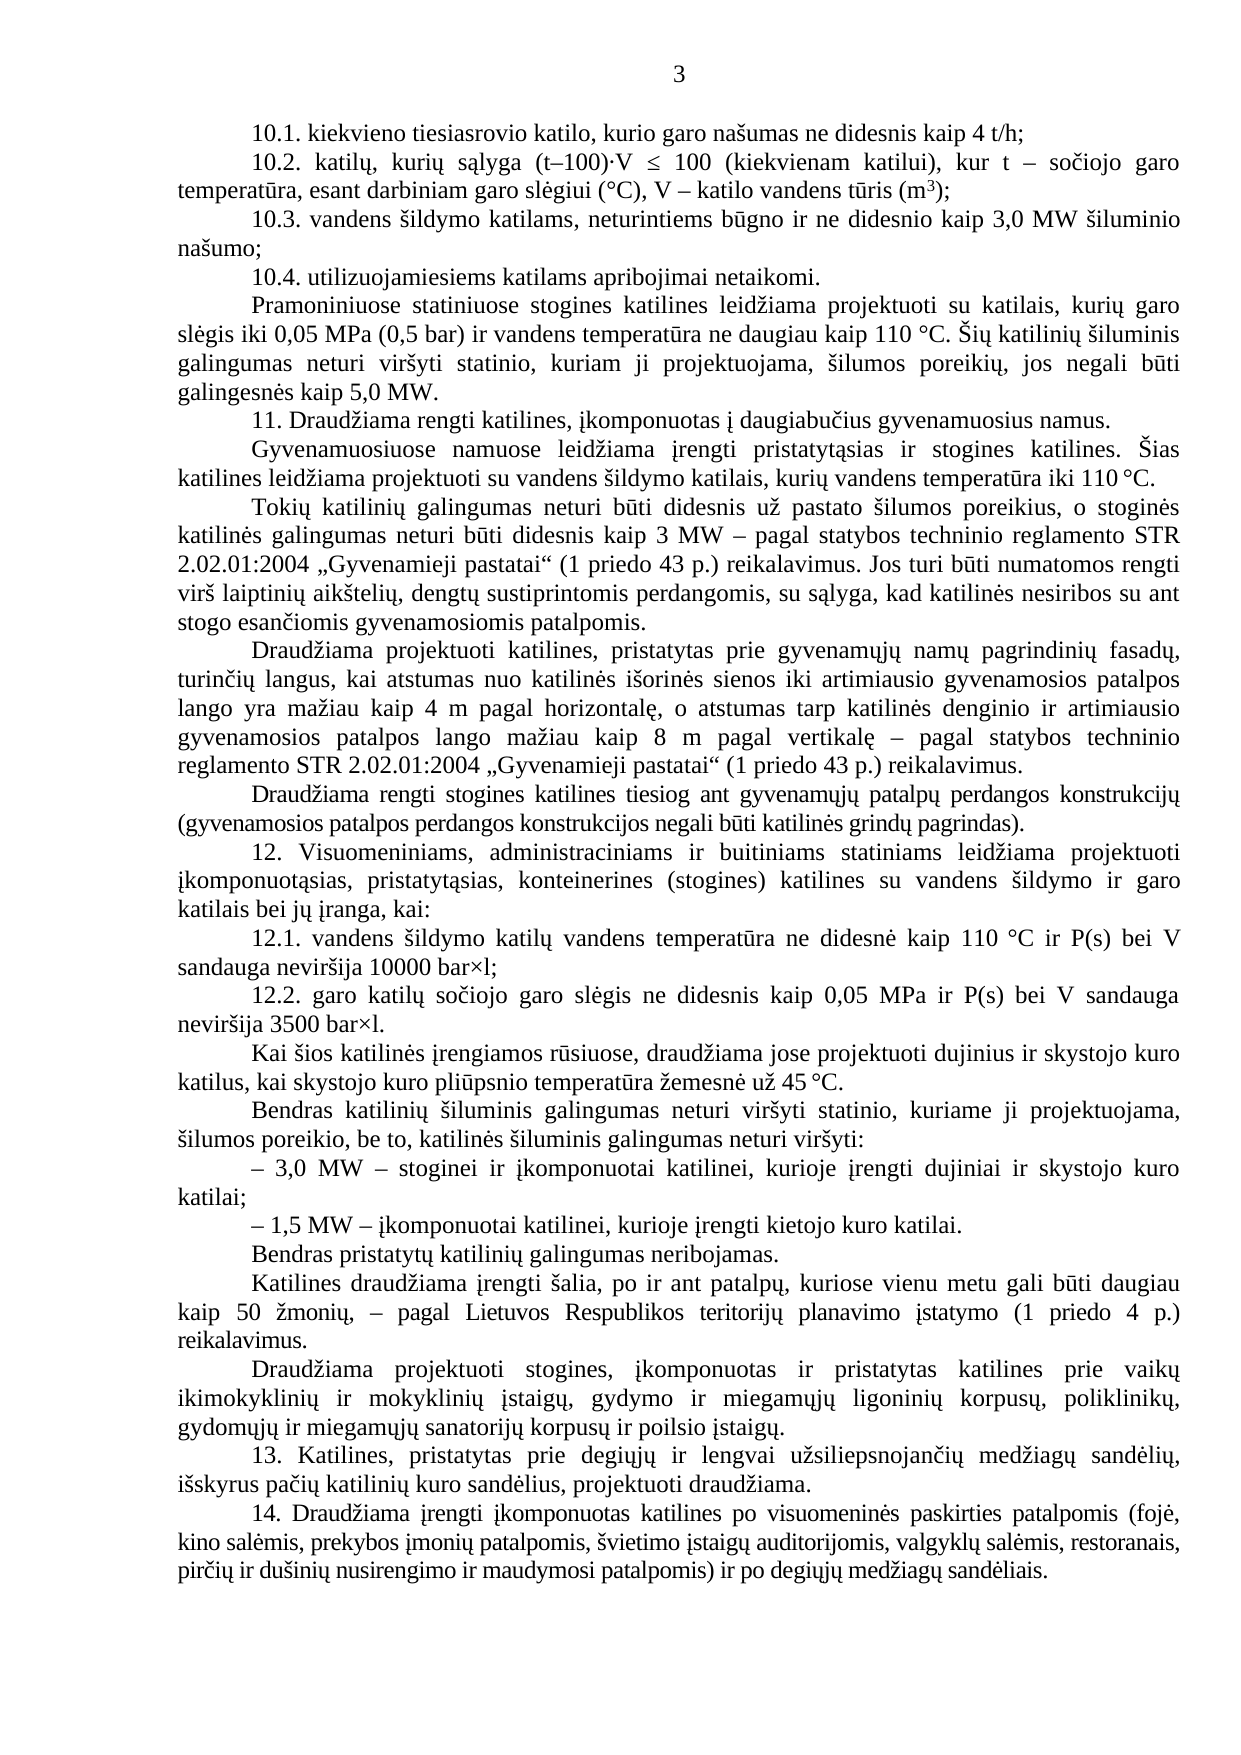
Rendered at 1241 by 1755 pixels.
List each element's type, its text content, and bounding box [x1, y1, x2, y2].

text 11. Draudžiama rengti katilines, įkomponuotas į daugiabučius gyvenamuosius namus. [177, 406, 1181, 434]
text 12.2. garo katilų sočiojo garo slėgis ne didesnis kaip 0,05 MPa ir P(s) bei V sandauga neviršija 3500 bar×l. [177, 981, 1181, 1038]
text Gyvenamuosiuose namuose leidžiama įrengti pristatytąsias ir stogines katilines. Šias katilines leidžiama projektuoti su vandens šildymo katilais, kurių vandens temperatūra iki 110 °C. [177, 434, 1181, 492]
text Tokių katilinių galingumas neturi būti didesnis už pastato šilumos poreikius, o stoginės katilinės galingumas neturi būti didesnis kaip 3 MW – pagal statybos techninio reglamento STR 2.02.01:2004 „Gyvenamieji pastatai“ (1 priedo 43 p.) reikalavimus. Jos turi būti numatomos rengti virš laiptinių aikštelių, dengtų sustiprintomis perdangomis, su sąlyga, kad katilinės nesiribos su ant stogo esančiomis gyvenamosiomis patalpomis. [177, 492, 1181, 636]
text Draudžiama projektuoti katilines, pristatytas prie gyvenamųjų namų pagrindinių fasadų, turinčių langus, kai atstumas nuo katilinės išorinės sienos iki artimiausio gyvenamosios patalpos lango yra mažiau kaip 4 m pagal horizontalę, o atstumas tarp katilinės denginio ir artimiausio gyvenamosios patalpos lango mažiau kaip 8 m pagal vertikalę – pagal statybos techninio reglamento STR 2.02.01:2004 „Gyvenamieji pastatai“ (1 priedo 43 p.) reikalavimus. [177, 636, 1181, 779]
text 10.1. kiekvieno tiesiasrovio katilo, kurio garo našumas ne didesnis kaip 4 t/h; [177, 118, 1181, 147]
text Bendras katilinių šiluminis galingumas neturi viršyti statinio, kuriame ji projektuojama, šilumos poreikio, be to, katilinės šiluminis galingumas neturi viršyti: [177, 1096, 1181, 1153]
text – 1,5 MW – įkomponuotai katilinei, kurioje įrengti kietojo kuro katilai. [177, 1211, 1181, 1239]
text 14. Draudžiama įrengti įkomponuotas katilines po visuomeninės paskirties patalpomis (fojė, kino salėmis, prekybos įmonių patalpomis, švietimo įstaigų auditorijomis, valgyklų salėmis, restoranais, pirčių ir dušinių nusirengimo ir maudymosi patalpomis) ir po degiųjų medžiagų sandėliais. [177, 1498, 1181, 1584]
text Pramoniniuose statiniuose stogines katilines leidžiama projektuoti su katilais, kurių garo slėgis iki 0,05 MPa (0,5 bar) ir vandens temperatūra ne daugiau kaip 110 °C. Šių katilinių šiluminis galingumas neturi viršyti statinio, kuriam ji projektuojama, šilumos poreikių, jos negali būti galingesnės kaip 5,0 MW. [177, 291, 1181, 406]
text 10.3. vandens šildymo katilams, neturintiems būgno ir ne didesnio kaip 3,0 MW šiluminio našumo; [177, 204, 1181, 262]
text – 3,0 MW – stoginei ir įkomponuotai katilinei, kurioje įrengti dujiniai ir skystojo kuro katilai; [177, 1153, 1181, 1211]
text Bendras pristatytų katilinių galingumas neribojamas. [177, 1239, 1181, 1268]
text Kai šios katilinės įrengiamos rūsiuose, draudžiama jose projektuoti dujinius ir skystojo kuro katilus, kai skystojo kuro pliūpsnio temperatūra žemesnė už 45 °C. [177, 1038, 1181, 1096]
text Katilines draudžiama įrengti šalia, po ir ant patalpų, kuriose vienu metu gali būti daugiau kaip 50 žmonių, – pagal Lietuvos Respublikos teritorijų planavimo įstatymo (1 priedo 4 p.) reikalavimus. [177, 1268, 1181, 1354]
text 12.1. vandens šildymo katilų vandens temperatūra ne didesnė kaip 110 °C ir P(s) bei V sandauga neviršija 10000 bar×l; [177, 923, 1181, 981]
text Draudžiama rengti stogines katilines tiesiog ant gyvenamųjų patalpų perdangos konstrukcijų (gyvenamosios patalpos perdangos konstrukcijos negali būti katilinės grindų pagrindas). [177, 779, 1181, 837]
text 10.2. katilų, kurių sąlyga (t–100)∙V ≤ 100 (kiekvienam katilui), kur t – sočiojo garo temperatūra, esant darbiniam garo slėgiui (°C), V – katilo vandens tūris (m3); [177, 147, 1181, 204]
text 12. Visuomeniniams, administraciniams ir buitiniams statiniams leidžiama projektuoti įkomponuotąsias, pristatytąsias, konteinerines (stogines) katilines su vandens šildymo ir garo katilais bei jų įranga, kai: [177, 837, 1181, 923]
text 10.4. utilizuojamiesiems katilams apribojimai netaikomi. [177, 262, 1181, 291]
text 13. Katilines, pristatytas prie degiųjų ir lengvai užsiliepsnojančių medžiagų sandėlių, išskyrus pačių katilinių kuro sandėlius, projektuoti draudžiama. [177, 1441, 1181, 1498]
text Draudžiama projektuoti stogines, įkomponuotas ir pristatytas katilines prie vaikų ikimokyklinių ir mokyklinių įstaigų, gydymo ir miegamųjų ligoninių korpusų, poliklinikų, gydomųjų ir miegamųjų sanatorijų korpusų ir poilsio įstaigų. [177, 1354, 1181, 1441]
